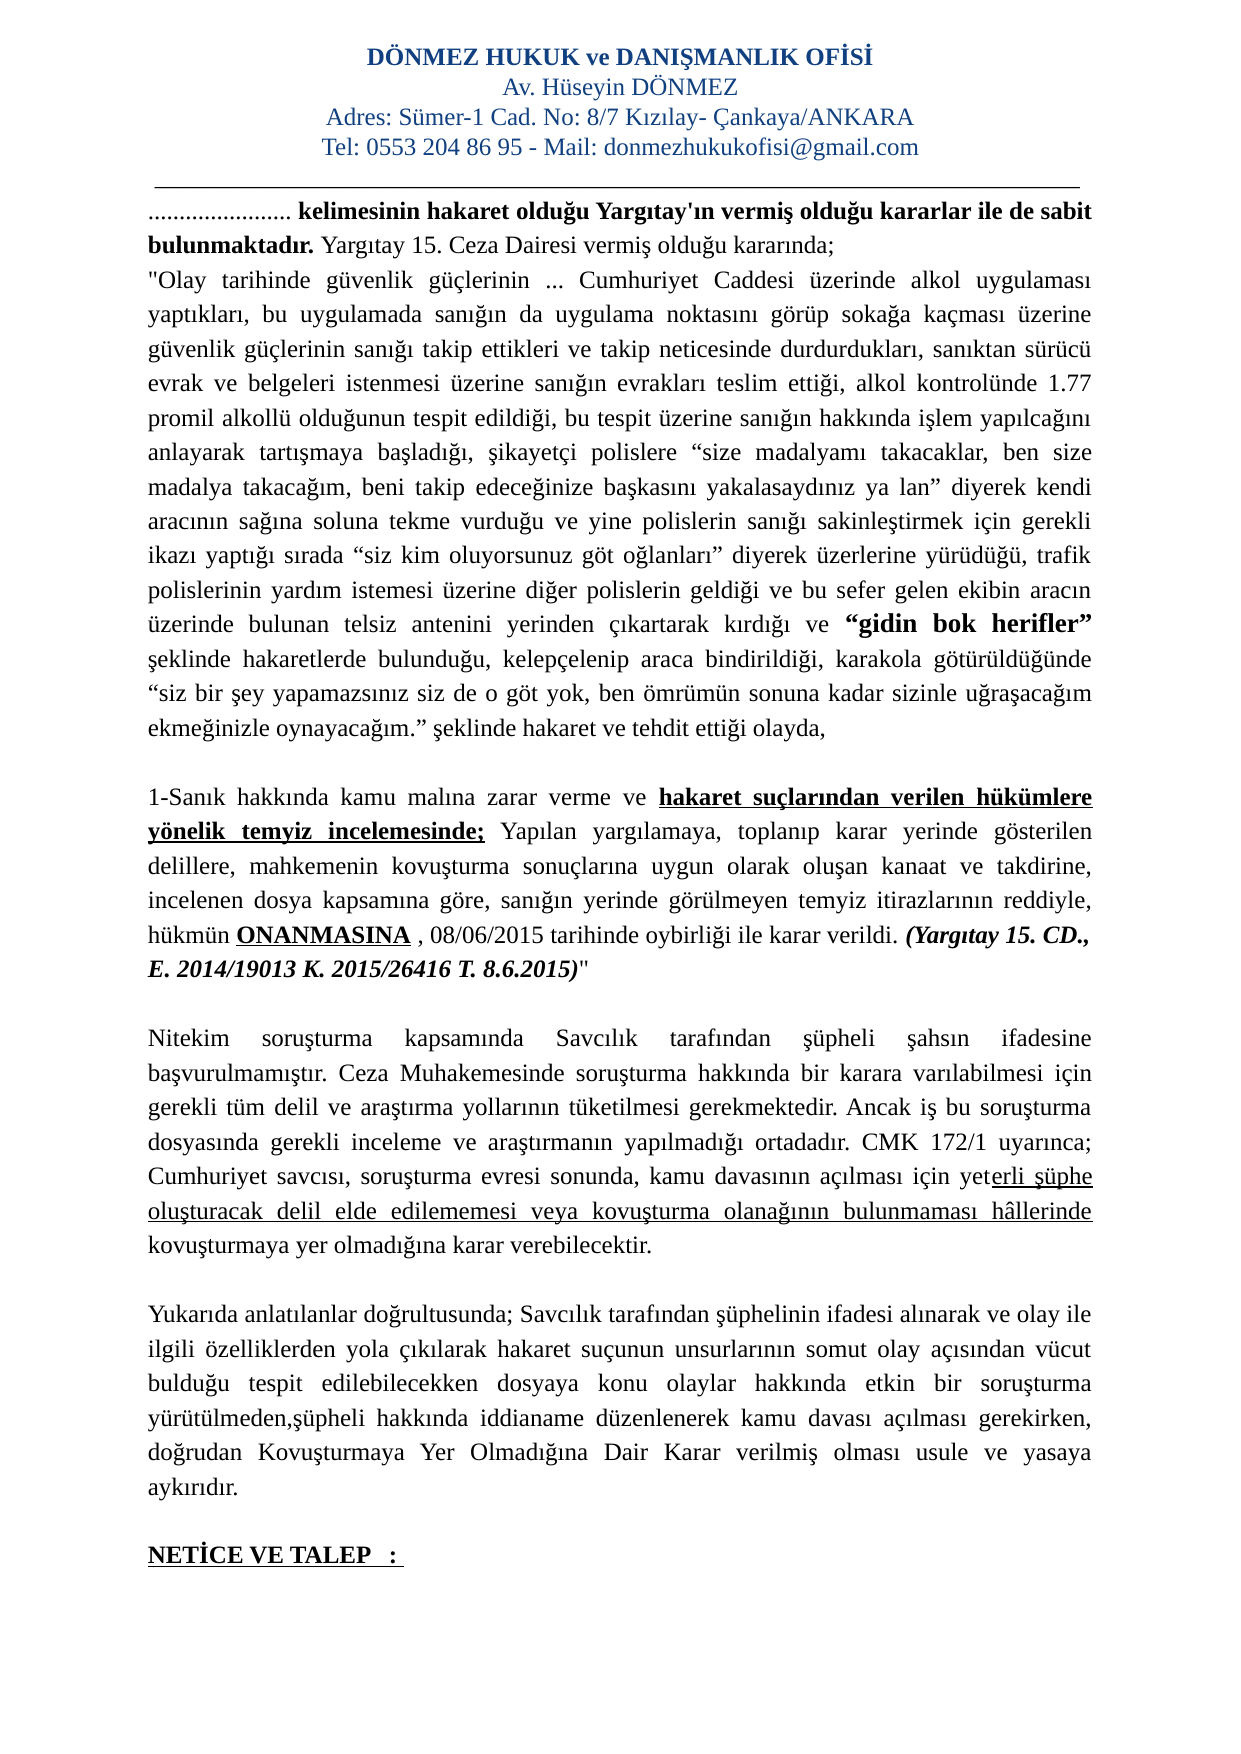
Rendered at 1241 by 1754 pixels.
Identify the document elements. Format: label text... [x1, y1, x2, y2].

text kovuşturmaya yer olmadığına karar verebilecektir. [148, 1222, 1093, 1261]
text NETİCE VE TALEP : [148, 1536, 1093, 1571]
text "Olay tarihinde güvenlik güçlerinin ... Cumhuriyet Caddesi üzerinde alkol uygulaması yaptıkları, bu uygulamada sanığın da uygulama noktasını görüp sokağa kaçması üzerine güvenlik güçlerinin sanığı takip ettikleri ve takip neticesinde durdurdukları, sanıktan sürücü evrak ve belgeleri istenmesi üzerine sanığın evrakları teslim ettiği, alkol kontrolünde 1.77 promil alkollü olduğunun tespit edildiği, bu tespit üzerine sanığın hakkında işlem yapılcağını anlayarak tartışmaya başladığı, şikayetçi polislere “size madalyamı takacaklar, ben size madalya takacağım, beni takip edeceğinize başkasını yakalasaydınız ya lan” diyerek kendi aracının sağına soluna tekme vurduğu ve yine polislerin sanığı sakinleştirmek için gerekli ikazı yaptığı sırada “siz kim oluyorsunuz göt oğlanları” diyerek üzerlerine yürüdüğü, trafik polislerinin yardım istemesi üzerine diğer polislerin geldiği ve bu sefer gelen ekibin aracın üzerinde bulunan telsiz antenini yerinden çıkartarak kırdığı ve “gidin bok herifler” şeklinde hakaretlerde bulunduğu, kelepçelenip araca bindirildiği, karakola götürüldüğünde “siz bir şey yapamazsınız siz de o göt yok, ben ömrümün sonuna kadar sizinle uğraşacağım ekmeğinizle oynayacağım.” şeklinde hakaret ve tehdit ettiği olayda, [148, 261, 1093, 743]
text ....................... kelimesinin hakaret olduğu Yargıtay'ın vermiş olduğu kararlar ile de sabit bulunmaktadır. Yargıtay 15. Ceza Dairesi vermiş olduğu kararında; [148, 192, 1093, 261]
text Nitekim soruşturma kapsamında Savcılık tarafından şüpheli şahsın ifadesine başvurulmamıştır. Ceza Muhakemesinde soruşturma hakkında bir karara varılabilmesi için gerekli tüm delil ve araştırma yollarının tüketilmesi gerekmektedir. Ancak iş bu soruşturma dosyasında gerekli inceleme ve araştırmanın yapılmadığı ortadadır. CMK 172/1 uyarınca; Cumhuriyet savcısı, soruşturma evresi sonunda, kamu davasının açılması için yeterli şüphe oluşturacak delil elde edilememesi veya kovuşturma olanağının bulunmaması hâllerinde [148, 1019, 1093, 1221]
text 1-Sanık hakkında kamu malına zarar verme ve hakaret suçlarından verilen hükümlere yönelik temyiz incelemesinde; Yapılan yargılamaya, toplanıp karar yerinde gösterilen delillere, mahkemenin kovuşturma sonuçlarına uygun olarak oluşan kanaat ve takdirine, incelenen dosya kapsamına göre, sanığın yerinde görülmeyen temyiz itirazlarının reddiyle, hükmün ONANMASINA , 08/06/2015 tarihinde oybirliği ile karar verildi. (Yargıtay 15. CD., E. 2014/19013 K. 2015/26416 T. 8.6.2015)" [148, 778, 1093, 985]
text Yukarıda anlatılanlar doğrultusunda; Savcılık tarafından şüphelinin ifadesi alınarak ve olay ile ilgili özelliklerden yola çıkılarak hakaret suçunun unsurlarının somut olay açısından vücut bulduğu tespit edilebilecekken dosyaya konu olaylar hakkında etkin bir soruşturma yürütülmeden,şüpheli hakkında iddianame düzenlenerek kamu davası açılması gerekirken, doğrudan Kovuşturmaya Yer Olmadığına Dair Karar verilmiş olması usule ve yasaya aykırıdır. [148, 1295, 1093, 1502]
